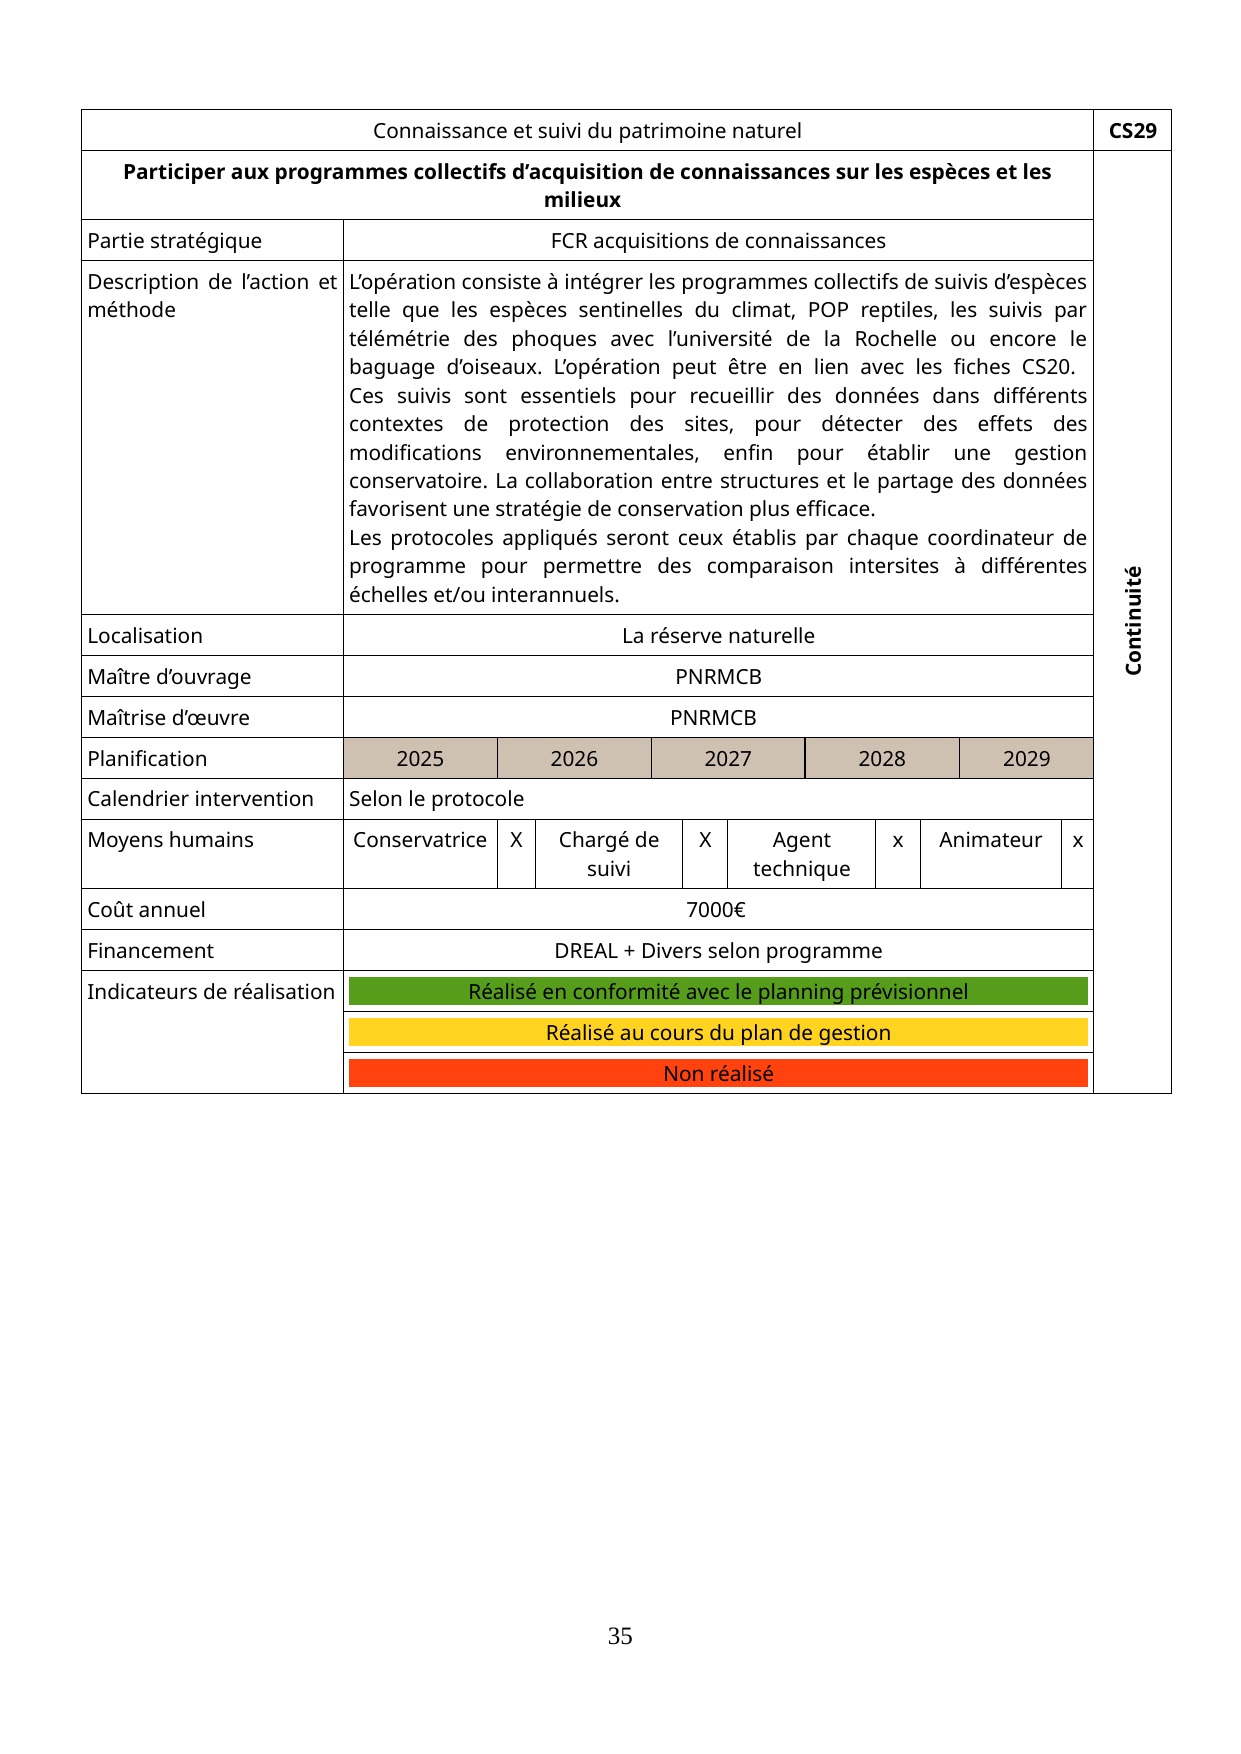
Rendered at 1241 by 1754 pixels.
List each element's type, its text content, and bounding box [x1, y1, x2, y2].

table_cell Partie stratégique [82, 220, 343, 260]
table_cell Coût annuel [82, 889, 343, 929]
table_cell 2027 [652, 738, 804, 778]
table_cell 2028 [806, 738, 959, 778]
table_cell Planification [82, 738, 343, 778]
table_cell Financement [82, 930, 343, 970]
table_cell Agent technique [728, 820, 875, 888]
table_cell Maîtrise d’œuvre [82, 697, 343, 737]
table_cell Participer aux programmes collectifs d’acquisition de connaissances sur les espèces et les milieux [82, 151, 1093, 219]
table_header CS29 [1094, 110, 1171, 150]
table_cell DREAL + Divers selon programme [344, 930, 1093, 970]
table_cell Conservatrice [344, 820, 497, 888]
table_cell Animateur [921, 820, 1061, 888]
table_cell PNRMCB [344, 656, 1093, 696]
table_cell X [498, 820, 535, 888]
table_cell L’opération consiste à intégrer les programmes collectifs de suivis d’espèces telle que les espèces sentinelles du climat, POP reptiles, les suivis par télémétrie des phoques avec l’université de la Rochelle ou encore le baguage d’oiseaux. L’opération peut être en lien avec les fiches CS20. Ces suivis sont essentiels pour recueillir des données dans différents contextes de protection des sites, pour détecter des effets des modifications environnementales, enfin pour établir une gestion conservatoire. La collaboration entre structures et le partage des données favorisent une stratégie de conservation plus efficace. Les protocoles appliqués seront ceux établis par chaque coordinateur de programme pour permettre des comparaison intersites à différentes échelles et/ou interannuels. [344, 261, 1093, 614]
table_cell FCR acquisitions de connaissances [344, 220, 1093, 260]
table_cell Réalisé en conformité avec le planning prévisionnel [344, 971, 1093, 1011]
table_header Connaissance et suivi du patrimoine naturel [82, 110, 1093, 150]
table_cell Non réalisé [344, 1053, 1093, 1093]
table_cell Moyens humains [82, 820, 343, 888]
table_cell Localisation [82, 615, 343, 655]
table_cell PNRMCB [344, 697, 1093, 737]
table_cell Indicateurs de réalisation [82, 971, 343, 1093]
table_cell 2029 [960, 738, 1093, 778]
table_cell x [876, 820, 920, 888]
table_cell La réserve naturelle [344, 615, 1093, 655]
table_cell Selon le protocole [344, 779, 1093, 819]
table_cell Maître d’ouvrage [82, 656, 343, 696]
table_cell 2026 [498, 738, 651, 778]
table_cell Calendrier intervention [82, 779, 343, 819]
table_cell Réalisé au cours du plan de gestion [344, 1012, 1093, 1052]
table_cell X [683, 820, 727, 888]
table_cell Description de l’action et méthode [82, 261, 343, 614]
table_cell 2025 [344, 738, 497, 778]
table_cell 7000€ [344, 889, 1093, 929]
table_cell x [1062, 820, 1093, 888]
table_cell Chargé de suivi [536, 820, 682, 888]
table_cell Continuité [1094, 151, 1171, 1093]
